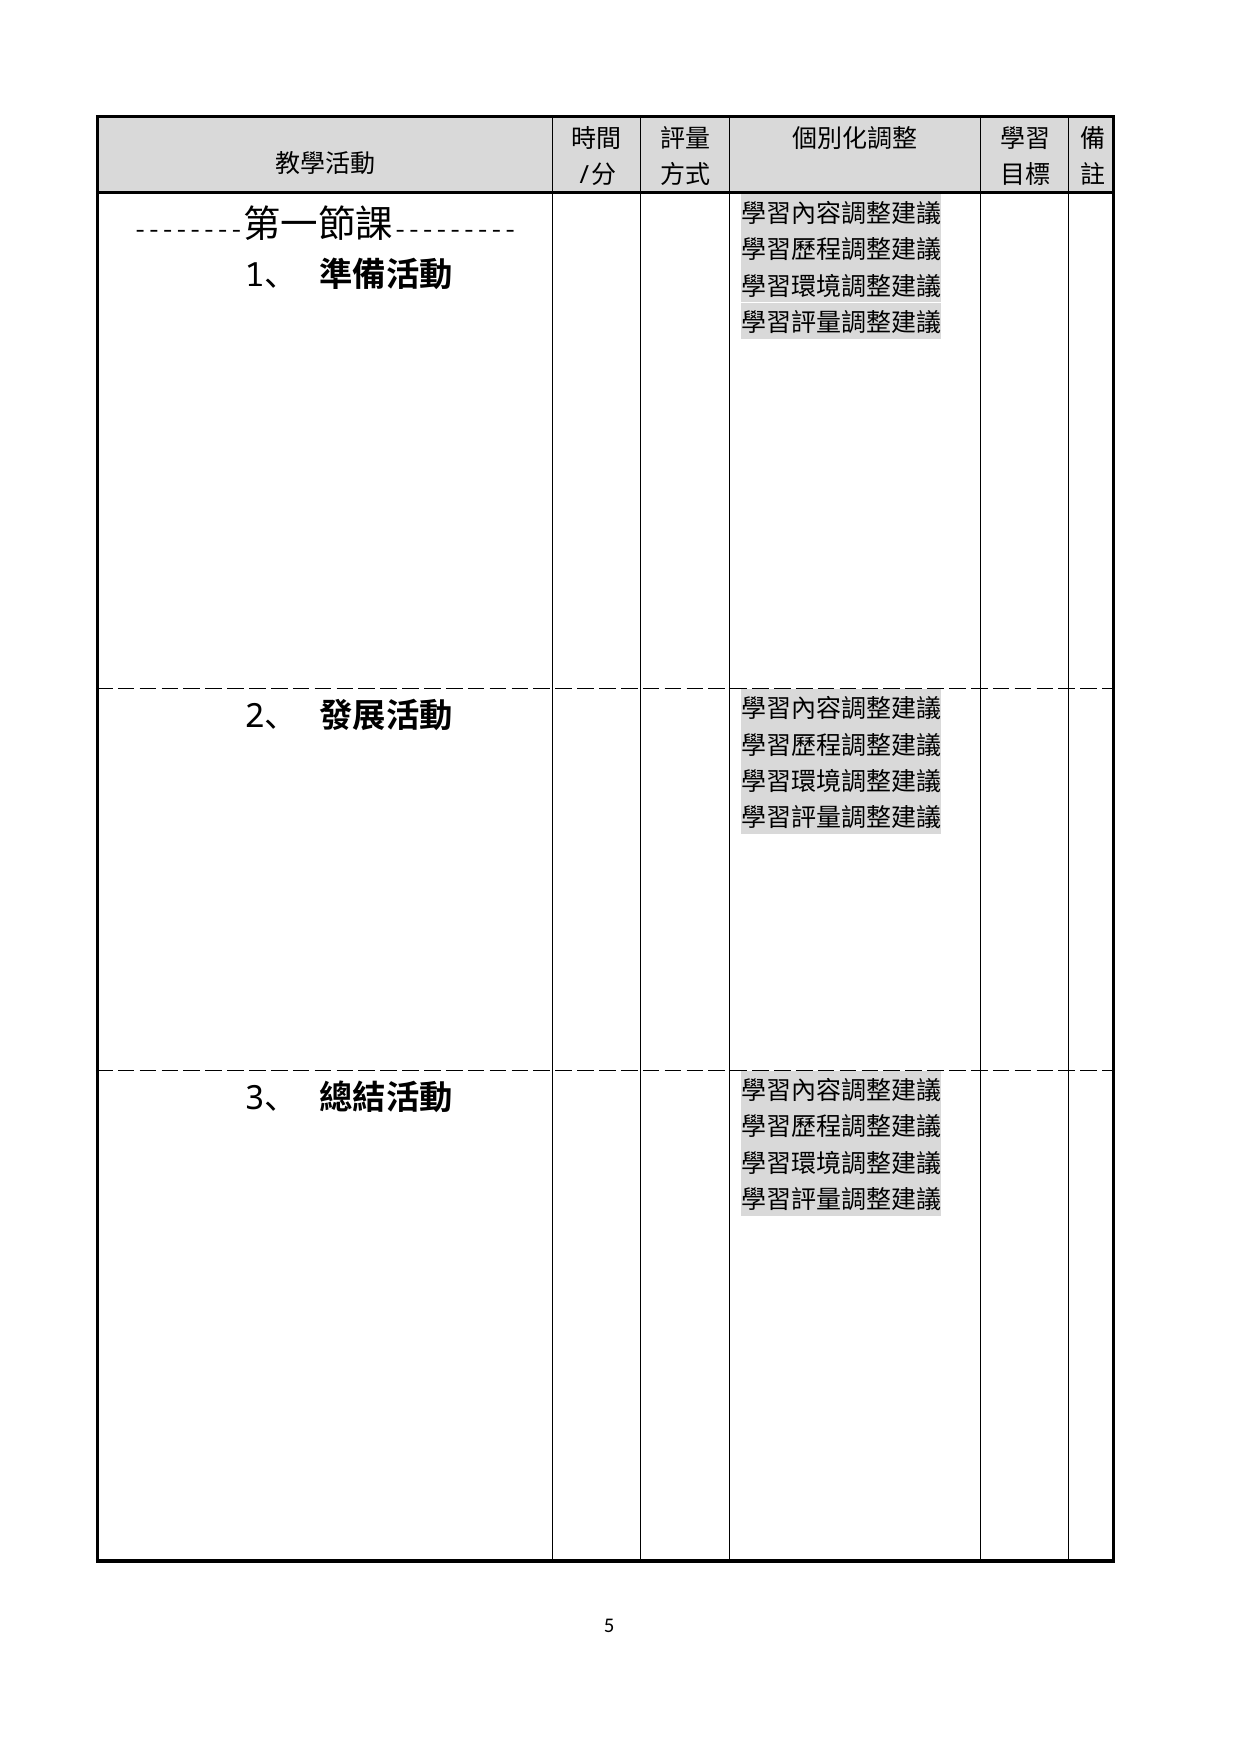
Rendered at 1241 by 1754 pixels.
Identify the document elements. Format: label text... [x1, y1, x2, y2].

table_cell [641, 194, 729, 688]
table_cell 學習內容調整建議 學習歷程調整建議 學習環境調整建議 學習評量調整建議 [730, 194, 980, 688]
table_cell 學習內容調整建議 學習歷程調整建議 學習環境調整建議 學習評量調整建議 [730, 1070, 980, 1559]
table_cell [553, 688, 640, 1069]
table_header 學習 目標 [981, 118, 1068, 191]
table_cell [1069, 194, 1112, 688]
table_cell [553, 194, 640, 688]
table_cell 學習內容調整建議 學習歷程調整建議 學習環境調整建議 學習評量調整建議 [730, 688, 980, 1069]
table_cell [1069, 1070, 1112, 1559]
table_header 評量方式 [641, 118, 729, 191]
table_cell [981, 688, 1068, 1069]
table_header 教學活動 [99, 118, 552, 191]
table_cell 發展活動 [99, 688, 552, 1069]
table_cell --------第一節課--------- 準備活動 [99, 194, 552, 688]
table_header 時間 /分 [553, 118, 640, 191]
table_cell [981, 194, 1068, 688]
table_cell [641, 688, 729, 1069]
table_cell [641, 1070, 729, 1559]
table_cell 總結活動 -----第一節課結束----- [99, 1070, 552, 1559]
table_cell [981, 1070, 1068, 1559]
table_cell [1069, 688, 1112, 1069]
table_header 備 註 [1069, 118, 1112, 191]
table_header 個別化調整 [730, 118, 980, 191]
table_cell [553, 1070, 640, 1559]
